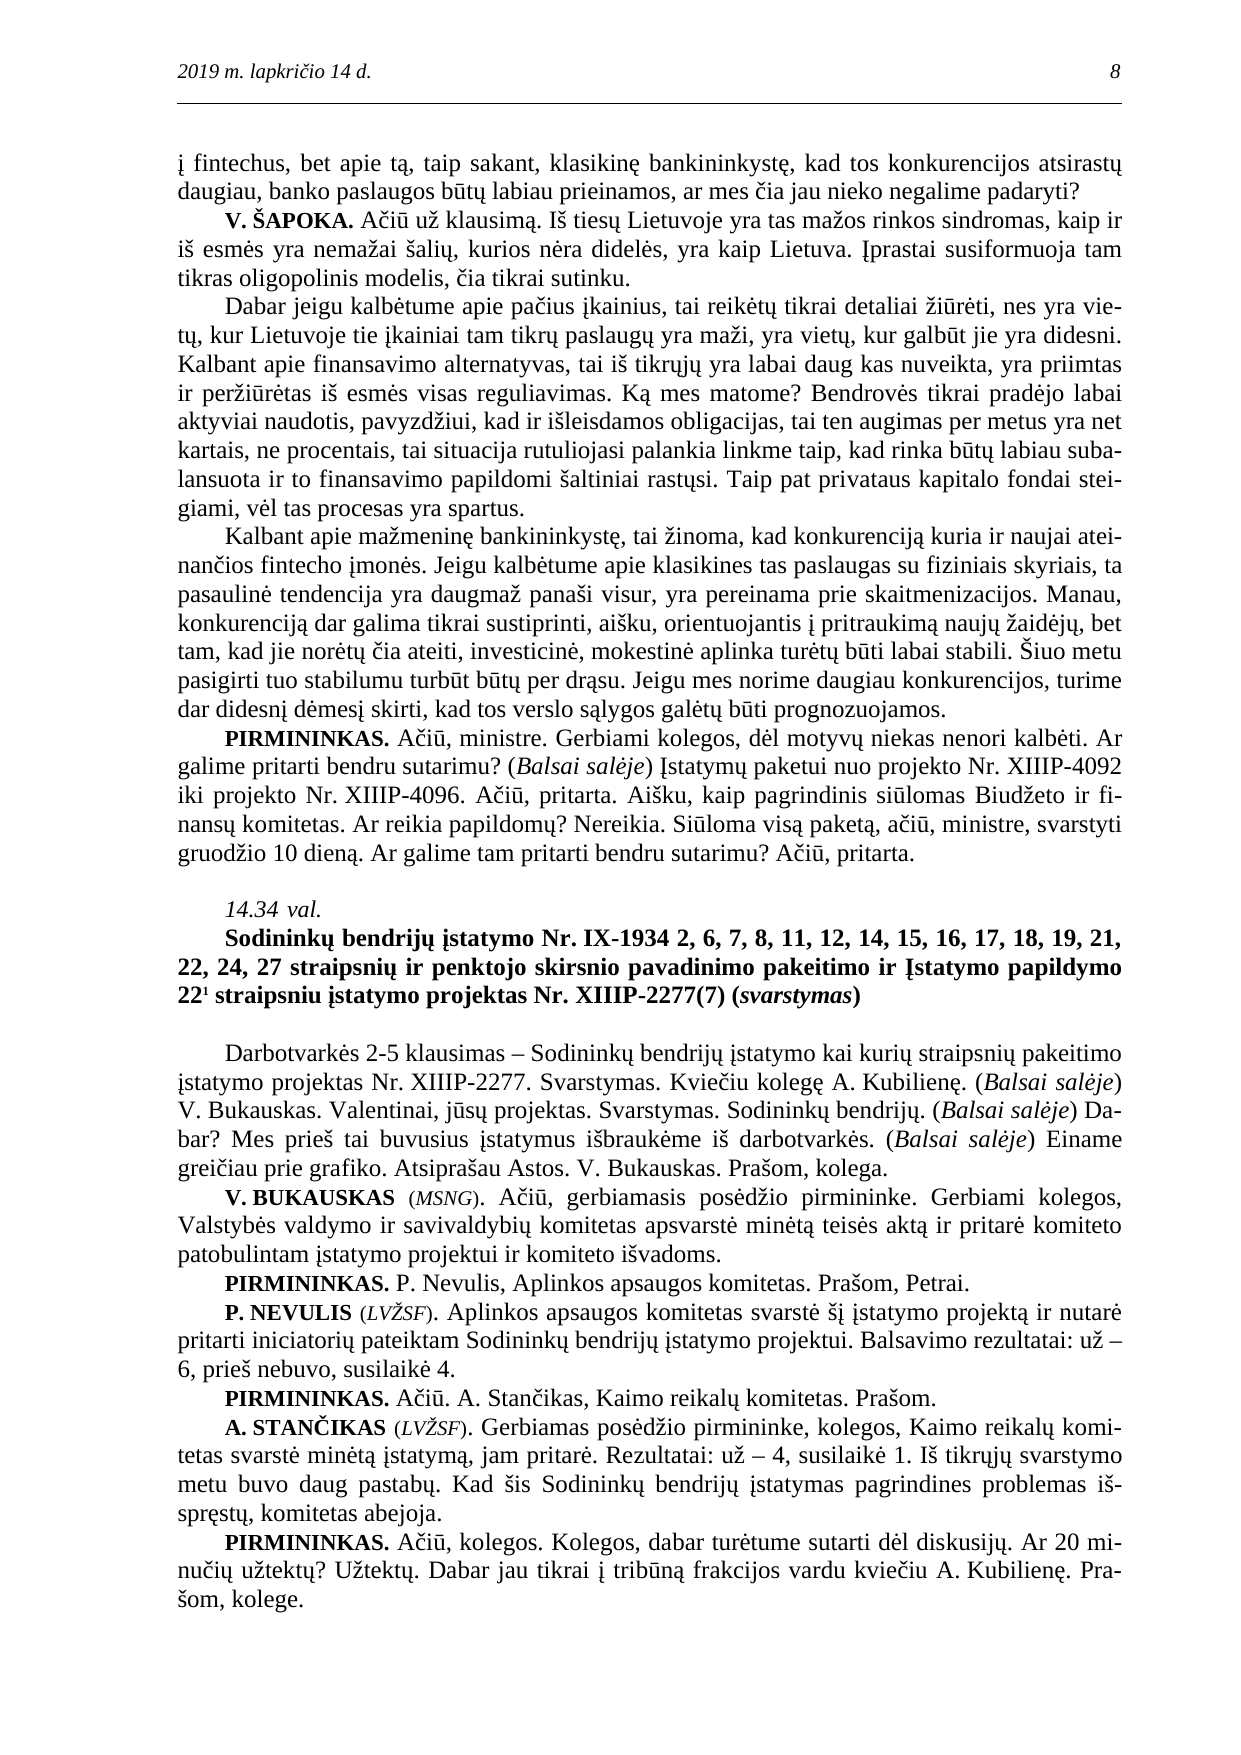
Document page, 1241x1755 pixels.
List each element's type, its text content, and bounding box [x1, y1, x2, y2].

text į fintechus, bet apie tą, taip sa­kant, kla­si­ki­nę ban­ki­nin­kys­tę, kad tos kon­ku­ren­ci­jos at­si­ras­tų dau­giau, ban­ko pa­slau­gos bū­tų la­biau pri­ei­na­mos, ar mes čia jau nie­ko ne­ga­li­me pa­da­ry­ti? [177, 148, 1122, 205]
text PIRMININKAS. Ačiū. A. Stan­či­kas, Kai­mo rei­ka­lų ko­mi­te­tas. Pra­šom. [177, 1383, 1122, 1412]
text P. NEVULIS (LVŽSF). Ap­lin­kos ap­sau­gos ko­mi­te­tas svars­tė šį įsta­ty­mo pro­jek­tą ir nu­ta­rė pri­tar­ti ini­cia­to­rių pa­teik­tam So­di­nin­kų ben­dri­jų įsta­ty­mo pro­jek­tui. Bal­sa­vi­mo re­zul­ta­tai: už – 6, prieš ne­bu­vo, su­si­lai­kė 4. [177, 1297, 1122, 1383]
text PIRMININKAS. Ačiū, mi­nist­re. Ger­bia­mi ko­le­gos, dėl mo­ty­vų nie­kas ne­no­ri kal­bė­ti. Ar ga­li­me pri­tar­ti ben­dru su­ta­ri­mu? (Bal­sai sa­lė­je) Įsta­ty­mų pa­ke­tui nuo pro­jek­to Nr. XIIIP-4092 iki pro­jek­to Nr. XIIIP-4096. Ačiū, pri­tar­ta. Aiš­ku, kaip pa­grin­di­nis siū­lo­mas Biu­dže­to ir fi­nan­sų ko­mi­te­tas. Ar rei­kia pa­pil­do­mų? Ne­rei­kia. Siū­lo­ma vi­są pa­ke­tą, ačiū, mi­nist­re, svars­ty­ti gruo­džio 10 die­ną. Ar ga­li­me tam pri­tar­ti ben­dru su­ta­ri­mu? Ačiū, pri­tar­ta. [177, 723, 1122, 866]
text Kal­bant apie maž­me­ni­nę ban­ki­nin­kys­tę, tai ži­no­ma, kad kon­ku­ren­ci­ją ku­ria ir nau­jai at­ei­nan­čios fintecho įmo­nės. Jei­gu kal­bė­tu­me apie kla­si­ki­nes tas pa­slau­gas su fi­zi­niais sky­riais, ta pa­sau­li­nė ten­den­ci­ja yra daug­maž pa­na­ši vi­sur, yra per­ei­na­ma prie skait­me­ni­za­ci­jos. Ma­nau, kon­ku­ren­ci­ją dar ga­li­ma tik­rai su­stip­rin­ti, aiš­ku, orien­tuo­jan­tis į pri­trau­ki­mą nau­jų žai­dė­jų, bet tam, kad jie no­rė­tų čia at­ei­ti, in­ves­ti­ci­nė, mo­kes­ti­nė ap­lin­ka tu­rė­tų bū­ti la­bai sta­bi­li. Šiuo me­tu pa­si­gir­ti tuo sta­bi­lu­mu tur­būt bū­tų per drą­su. Jei­gu mes no­ri­me dau­giau kon­ku­ren­ci­jos, tu­ri­me dar di­des­nį dė­me­sį skir­ti, kad tos ver­slo są­ly­gos ga­lė­tų bū­ti prog­no­zuo­ja­mos. [177, 521, 1122, 723]
text So­di­nin­kų ben­dri­jų įsta­ty­mo Nr. IX-1934 2, 6, 7, 8, 11, 12, 14, 15, 16, 17, 18, 19, 21, 22, 24, 27 straips­nių ir penk­to­jo skir­snio pa­va­di­ni­mo pa­kei­ti­mo ir Įsta­ty­mo pa­pil­dy­mo 221 straips­niu įsta­ty­mo pro­jek­tas Nr. XIIIP-2277(7) (svars­ty­mas) [177, 923, 1122, 1009]
text V. ŠAPOKA. Ačiū už klau­si­mą. Iš tie­sų Lie­tu­vo­je yra tas ma­žos rin­kos sin­dro­mas, kaip ir iš es­mės yra ne­ma­žai ša­lių, ku­rios nė­ra di­de­lės, yra kaip Lie­tu­va. Įpras­tai su­si­for­muo­ja tam tik­ras oli­go­po­li­nis mo­de­lis, čia tik­rai su­tin­ku. [177, 205, 1122, 291]
text PIRMININKAS. P. Ne­vu­lis, Ap­lin­kos ap­sau­gos ko­mi­te­tas. Pra­šom, Pet­rai. [177, 1268, 1122, 1297]
text Da­bar jei­gu kal­bė­tu­me apie pa­čius įkai­nius, tai rei­kė­tų tik­rai de­ta­liai žiū­rė­ti, nes yra vie­tų, kur Lie­tu­vo­je tie įkai­niai tam tik­rų pa­slau­gų yra ma­ži, yra vie­tų, kur gal­būt jie yra di­des­ni. Kal­bant apie fi­nan­sa­vi­mo al­ter­na­ty­vas, tai iš tik­rų­jų yra la­bai daug kas nu­veik­ta, yra pri­im­tas ir per­žiū­rė­tas iš es­mės vi­sas re­gu­lia­vi­mas. Ką mes ma­to­me? Ben­dro­vės tik­rai pra­dė­jo la­bai ak­ty­viai nau­do­tis, pa­vyz­džiui, kad ir iš­leis­da­mos ob­li­ga­ci­jas, tai ten au­gi­mas per me­tus yra net kar­tais, ne pro­cen­tais, tai si­tu­a­ci­ja ru­tu­lio­ja­si pa­lan­kia lin­kme taip, kad rin­ka bū­tų la­biau su­ba­lan­suo­ta ir to fi­nan­sa­vi­mo pa­pil­do­mi šal­ti­niai ras­tų­si. Taip pat pri­va­taus ka­pi­ta­lo fon­dai stei­gia­mi, vėl tas pro­ce­sas yra spar­tus. [177, 291, 1122, 521]
text V. BUKAUSKAS (MSNG). Ačiū, ger­bia­ma­sis po­sė­džio pir­mi­nin­ke. Ger­bia­mi ko­le­gos, Vals­ty­bės val­dy­mo ir sa­vi­val­dy­bių ko­mi­te­tas ap­svars­tė mi­nė­tą tei­sės ak­tą ir pri­ta­rė ko­mi­te­to pa­to­bu­lin­tam įsta­ty­mo pro­jek­tui ir ko­mi­te­to iš­va­doms. [177, 1182, 1122, 1268]
text A. STANČIKAS (LVŽSF). Ger­bia­mas po­sė­džio pir­mi­nin­ke, ko­le­gos, Kai­mo rei­ka­lų ko­mi­te­tas svars­tė mi­nė­tą įsta­ty­mą, jam pri­ta­rė. Re­zul­ta­tai: už – 4, su­si­lai­kė 1. Iš tik­rų­jų svars­ty­mo me­tu bu­vo daug pa­sta­bų. Kad šis So­di­nin­kų ben­dri­jų įsta­ty­mas pa­grin­di­nes pro­ble­mas iš­spręs­tų, ko­mi­te­tas abe­jo­ja. [177, 1412, 1122, 1527]
text PIRMININKAS. Ačiū, ko­le­gos. Ko­le­gos, da­bar tu­rė­tu­me su­tar­ti dėl dis­ku­si­jų. Ar 20 mi­nu­čių už­tek­tų? Už­tek­tų. Da­bar jau tik­rai į tri­bū­ną frak­ci­jos var­du kvie­čiu A. Ku­bi­lie­nę. Pra­šom, ko­le­ge. [177, 1527, 1122, 1613]
text Dar­bo­tvarkės 2-5 klau­si­mas – So­di­nin­kų ben­dri­jų įsta­ty­mo kai ku­rių straips­nių pa­kei­ti­mo įsta­ty­mo pro­jek­tas Nr. XIIIP-2277. Svars­ty­mas. Kvie­čiu ko­le­gę A. Ku­bi­lie­nę. (Bal­sai sa­lė­je) V. Bu­kaus­kas. Va­len­ti­nai, jū­sų pro­jek­tas. Svars­ty­mas. So­di­nin­kų ben­dri­jų. (Bal­sai sa­lė­je) Da­bar? Mes prieš tai bu­vu­sius įsta­ty­mus iš­brau­kė­me iš dar­bo­tvarkės. (Bal­sai sa­lė­je) Ei­na­me grei­čiau prie gra­fi­ko. At­si­pra­šau As­tos. V. Bu­kaus­kas. Pra­šom, ko­le­ga. [177, 1038, 1122, 1182]
text 14.34 val. [224, 895, 1122, 923]
